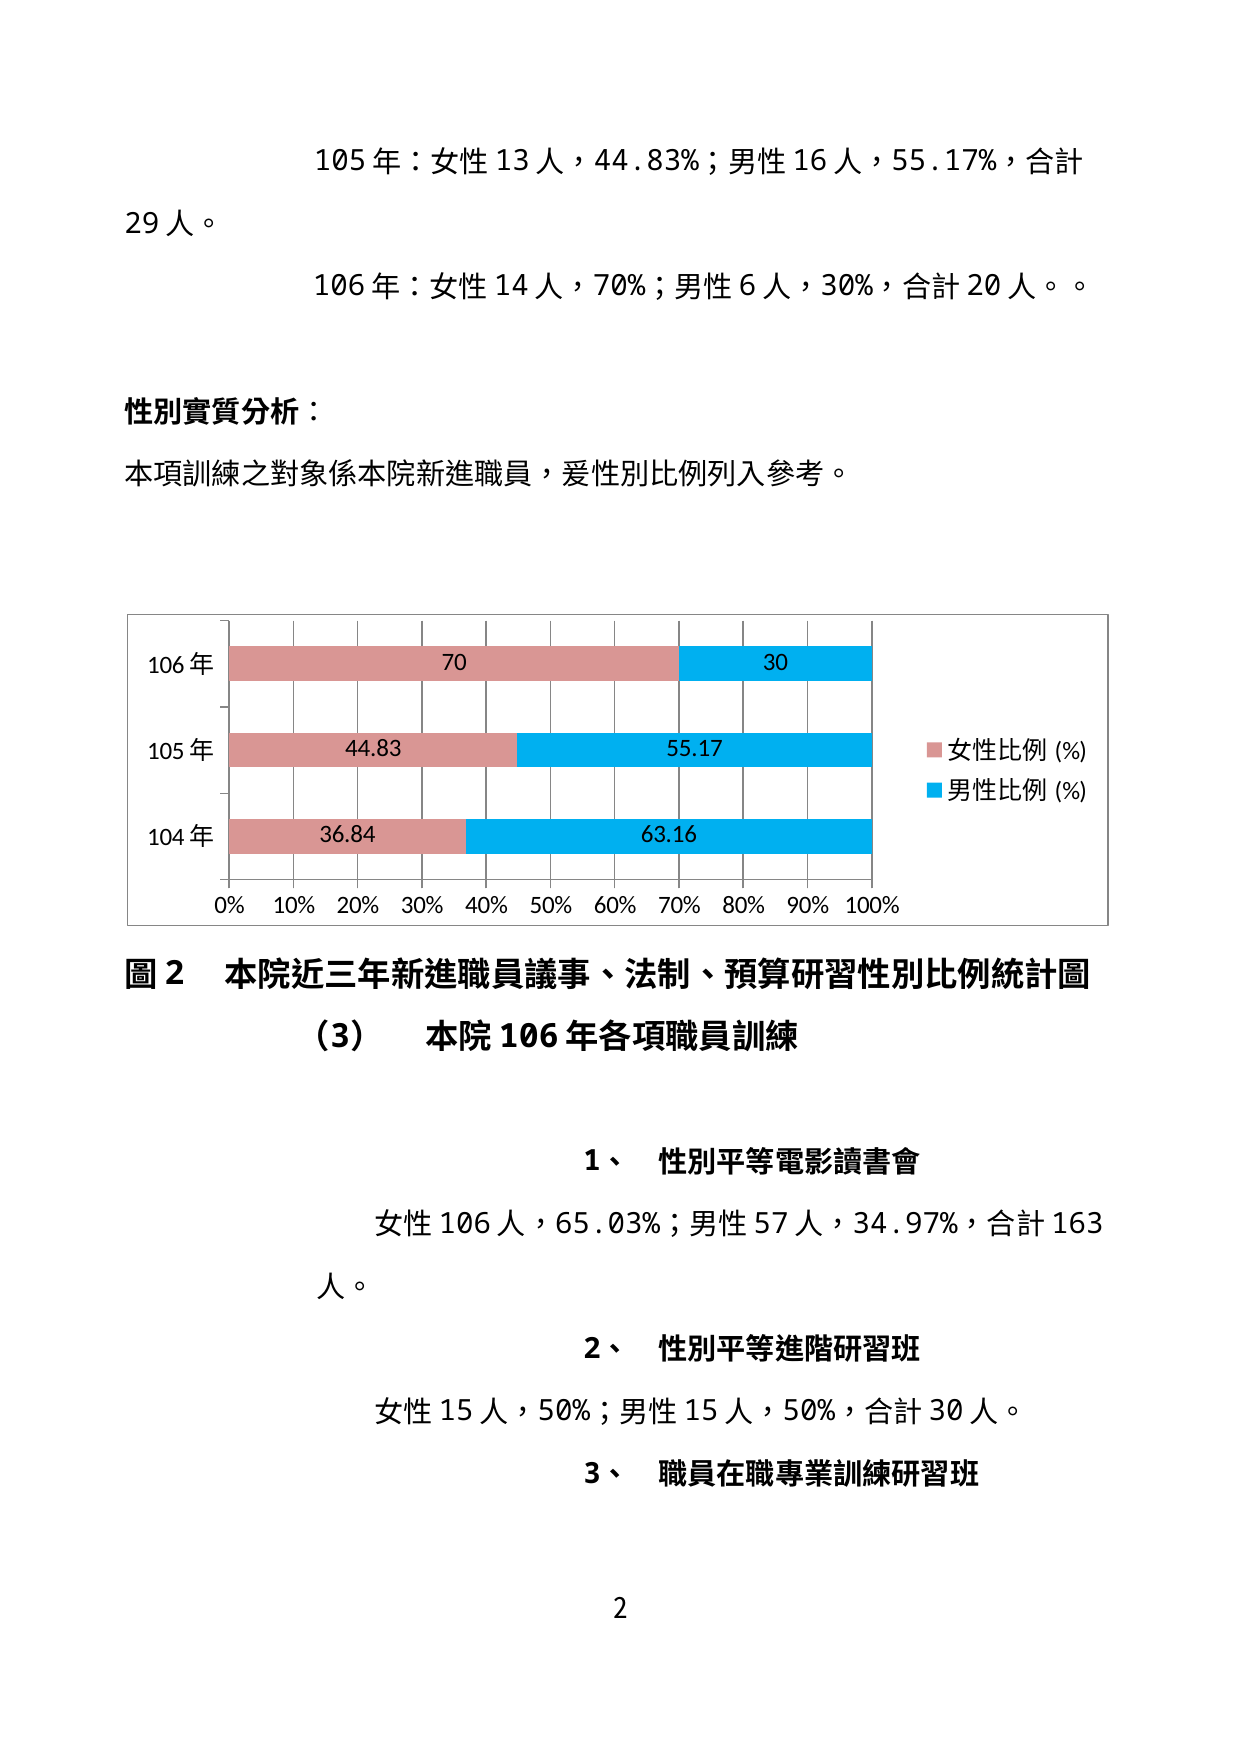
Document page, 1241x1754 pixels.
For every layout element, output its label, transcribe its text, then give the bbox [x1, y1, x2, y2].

list 性別平等電影讀書會 [583, 1118, 1116, 1180]
text 女性15人，50%；男性15人，50%，合計30人。 [316, 1368, 1116, 1430]
text 女性106人，65.03%；男性57人，34.97%，合計163人。 [316, 1180, 1116, 1305]
list 職員在職專業訓練研習班 [583, 1430, 1116, 1493]
text 本項訓練之對象係本院新進職員，爰性別比例列入參考。 [124, 430, 1116, 493]
text 性別實質分析： [124, 368, 1116, 430]
text 圖2 本院近三年新進職員議事、法制、預算研習性別比例統計圖 [124, 555, 1116, 993]
text 105年：女性13人，44.83%；男性16人，55.17%，合計29人。 [124, 118, 1116, 243]
list 本院106年各項職員訓練 [297, 993, 1116, 1055]
text 106年：女性14人，70%；男性6人，30%，合計20人。。 [313, 243, 1116, 305]
list 性別平等進階研習班 [583, 1305, 1116, 1368]
